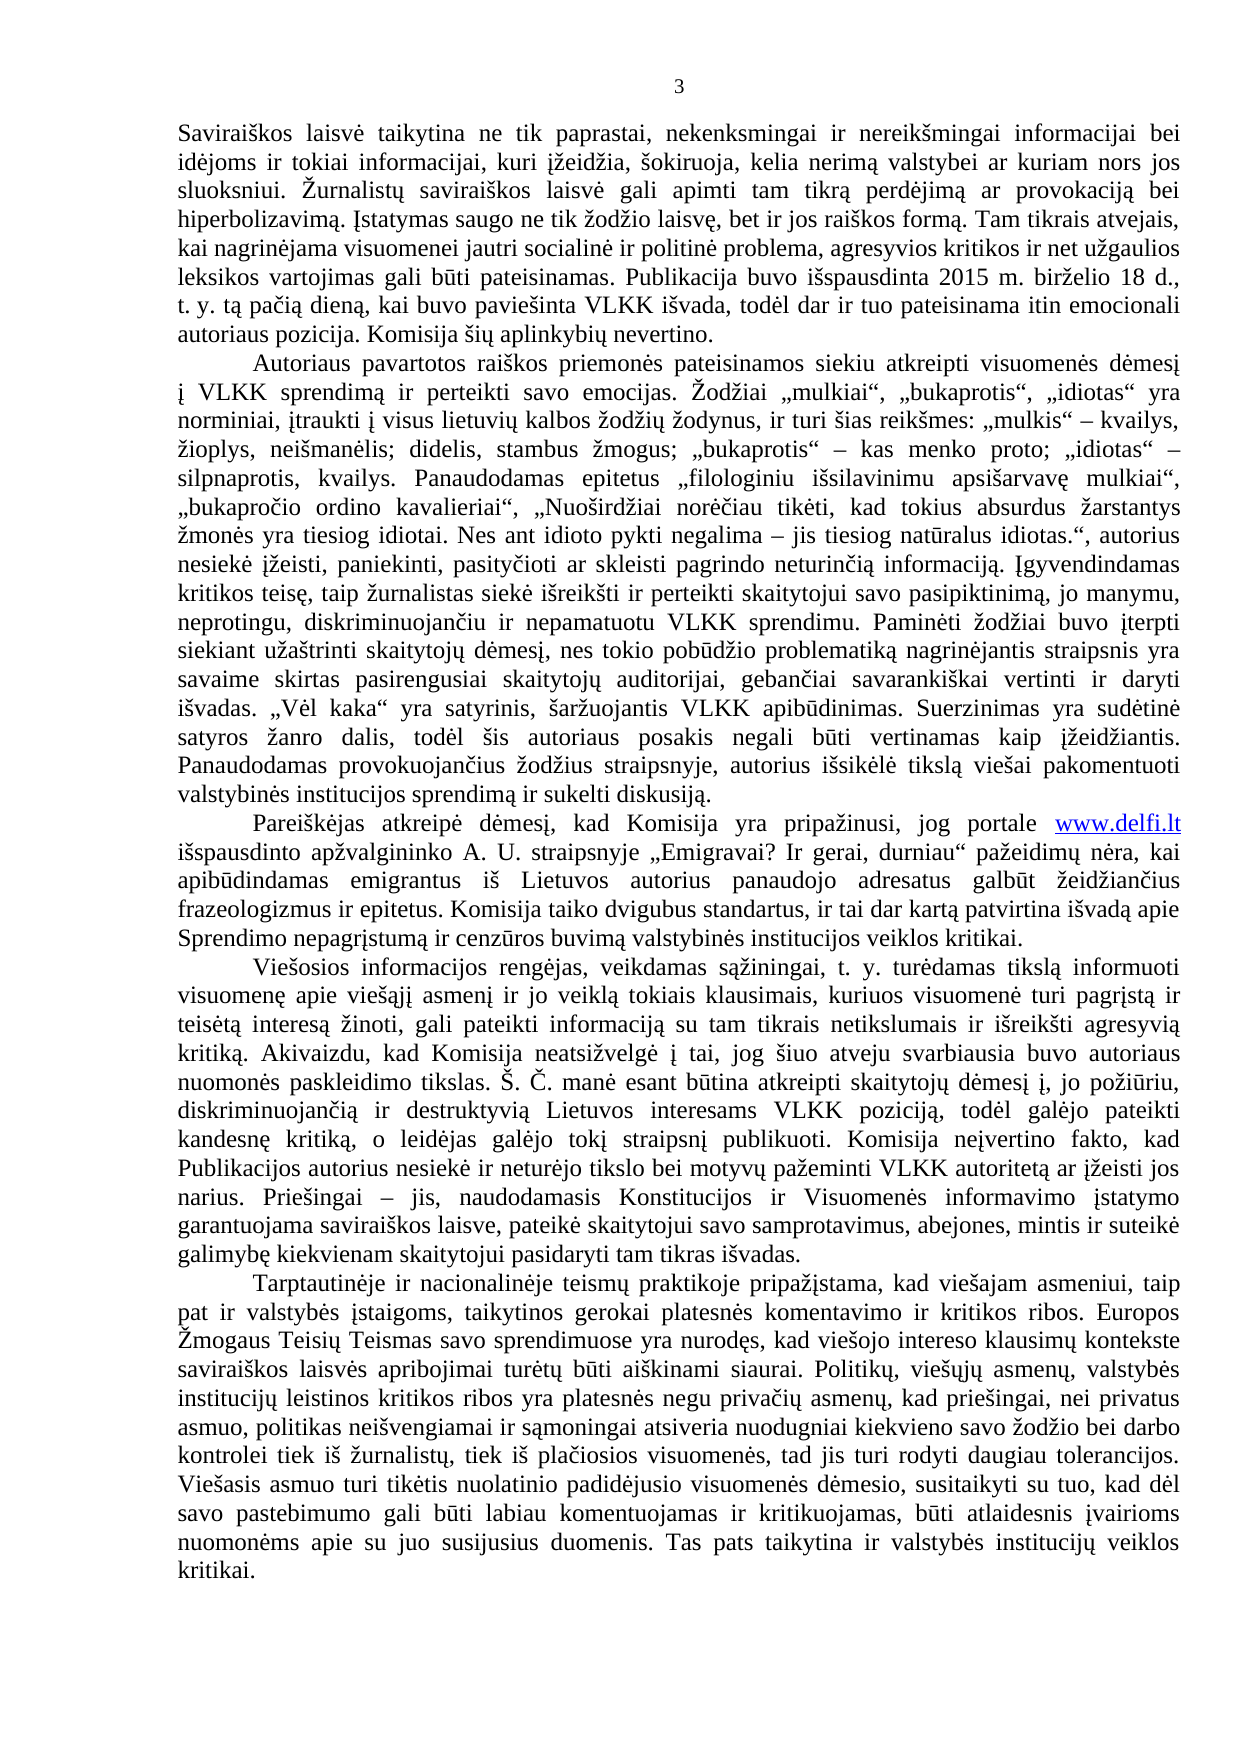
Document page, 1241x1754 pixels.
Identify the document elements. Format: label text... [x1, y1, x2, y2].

text Pareiškėjas atkreipė dėmesį, kad Komisija yra pripažinusi, jog portale www.delfi.lt išspausdinto apžvalgininko A. U. straipsnyje „Emigravai? Ir gerai, durniau“ pažeidimų nėra, kai apibūdindamas emigrantus iš Lietuvos autorius panaudojo adresatus galbūt žeidžiančius frazeologizmus ir epitetus. Komisija taiko dvigubus standartus, ir tai dar kartą patvirtina išvadą apie Sprendimo nepagrįstumą ir cenzūros buvimą valstybinės institucijos veiklos kritikai. [177, 808, 1181, 952]
text Viešosios informacijos rengėjas, veikdamas sąžiningai, t. y. turėdamas tikslą informuoti visuomenę apie viešąjį asmenį ir jo veiklą tokiais klausimais, kuriuos visuomenė turi pagrįstą ir teisėtą interesą žinoti, gali pateikti informaciją su tam tikrais netikslumais ir išreikšti agresyvią kritiką. Akivaizdu, kad Komisija neatsižvelgė į tai, jog šiuo atveju svarbiausia buvo autoriaus nuomonės paskleidimo tikslas. Š. Č. manė esant būtina atkreipti skaitytojų dėmesį į, jo požiūriu, diskriminuojančią ir destruktyvią Lietuvos interesams VLKK poziciją, todėl galėjo pateikti kandesnę kritiką, o leidėjas galėjo tokį straipsnį publikuoti. Komisija neįvertino fakto, kad Publikacijos autorius nesiekė ir neturėjo tikslo bei motyvų pažeminti VLKK autoritetą ar įžeisti jos narius. Priešingai – jis, naudodamasis Konstitucijos ir Visuomenės informavimo įstatymo garantuojama saviraiškos laisve, pateikė skaitytojui savo samprotavimus, abejones, mintis ir suteikė galimybę kiekvienam skaitytojui pasidaryti tam tikras išvadas. [177, 952, 1181, 1268]
text Autoriaus pavartotos raiškos priemonės pateisinamos siekiu atkreipti visuomenės dėmesį į VLKK sprendimą ir perteikti savo emocijas. Žodžiai „mulkiai“, „bukaprotis“, „idiotas“ yra norminiai, įtraukti į visus lietuvių kalbos žodžių žodynus, ir turi šias reikšmes: „mulkis“ – kvailys, žioplys, neišmanėlis; didelis, stambus žmogus; „bukaprotis“ – kas menko proto; „idiotas“ – silpnaprotis, kvailys. Panaudodamas epitetus „filologiniu išsilavinimu apsišarvavę mulkiai“, „bukapročio ordino kavalieriai“, „Nuoširdžiai norėčiau tikėti, kad tokius absurdus žarstantys žmonės yra tiesiog idiotai. Nes ant idioto pykti negalima – jis tiesiog natūralus idiotas.“, autorius nesiekė įžeisti, paniekinti, pasityčioti ar skleisti pagrindo neturinčią informaciją. Įgyvendindamas kritikos teisę, taip žurnalistas siekė išreikšti ir perteikti skaitytojui savo pasipiktinimą, jo manymu, neprotingu, diskriminuojančiu ir nepamatuotu VLKK sprendimu. Paminėti žodžiai buvo įterpti siekiant užaštrinti skaitytojų dėmesį, nes tokio pobūdžio problematiką nagrinėjantis straipsnis yra savaime skirtas pasirengusiai skaitytojų auditorijai, gebančiai savarankiškai vertinti ir daryti išvadas. „Vėl kaka“ yra satyrinis, šaržuojantis VLKK apibūdinimas. Suerzinimas yra sudėtinė satyros žanro dalis, todėl šis autoriaus posakis negali būti vertinamas kaip įžeidžiantis. Panaudodamas provokuojančius žodžius straipsnyje, autorius išsikėlė tikslą viešai pakomentuoti valstybinės institucijos sprendimą ir sukelti diskusiją. [177, 348, 1181, 808]
text Saviraiškos laisvė taikytina ne tik paprastai, nekenksmingai ir nereikšmingai informacijai bei idėjoms ir tokiai informacijai, kuri įžeidžia, šokiruoja, kelia nerimą valstybei ar kuriam nors jos sluoksniui. Žurnalistų saviraiškos laisvė gali apimti tam tikrą perdėjimą ar provokaciją bei hiperbolizavimą. Įstatymas saugo ne tik žodžio laisvę, bet ir jos raiškos formą. Tam tikrais atvejais, kai nagrinėjama visuomenei jautri socialinė ir politinė problema, agresyvios kritikos ir net užgaulios leksikos vartojimas gali būti pateisinamas. Publikacija buvo išspausdinta 2015 m. birželio 18 d., t. y. tą pačią dieną, kai buvo paviešinta VLKK išvada, todėl dar ir tuo pateisinama itin emocionali autoriaus pozicija. Komisija šių aplinkybių nevertino. [177, 118, 1181, 348]
text Tarptautinėje ir nacionalinėje teismų praktikoje pripažįstama, kad viešajam asmeniui, taip pat ir valstybės įstaigoms, taikytinos gerokai platesnės komentavimo ir kritikos ribos. Europos Žmogaus Teisių Teismas savo sprendimuose yra nurodęs, kad viešojo intereso klausimų kontekste saviraiškos laisvės apribojimai turėtų būti aiškinami siaurai. Politikų, viešųjų asmenų, valstybės institucijų leistinos kritikos ribos yra platesnės negu privačių asmenų, kad priešingai, nei privatus asmuo, politikas neišvengiamai ir sąmoningai atsiveria nuodugniai kiekvieno savo žodžio bei darbo kontrolei tiek iš žurnalistų, tiek iš plačiosios visuomenės, tad jis turi rodyti daugiau tolerancijos. Viešasis asmuo turi tikėtis nuolatinio padidėjusio visuomenės dėmesio, susitaikyti su tuo, kad dėl savo pastebimumo gali būti labiau komentuojamas ir kritikuojamas, būti atlaidesnis įvairioms nuomonėms apie su juo susijusius duomenis. Tas pats taikytina ir valstybės institucijų veiklos kritikai. [177, 1268, 1181, 1584]
